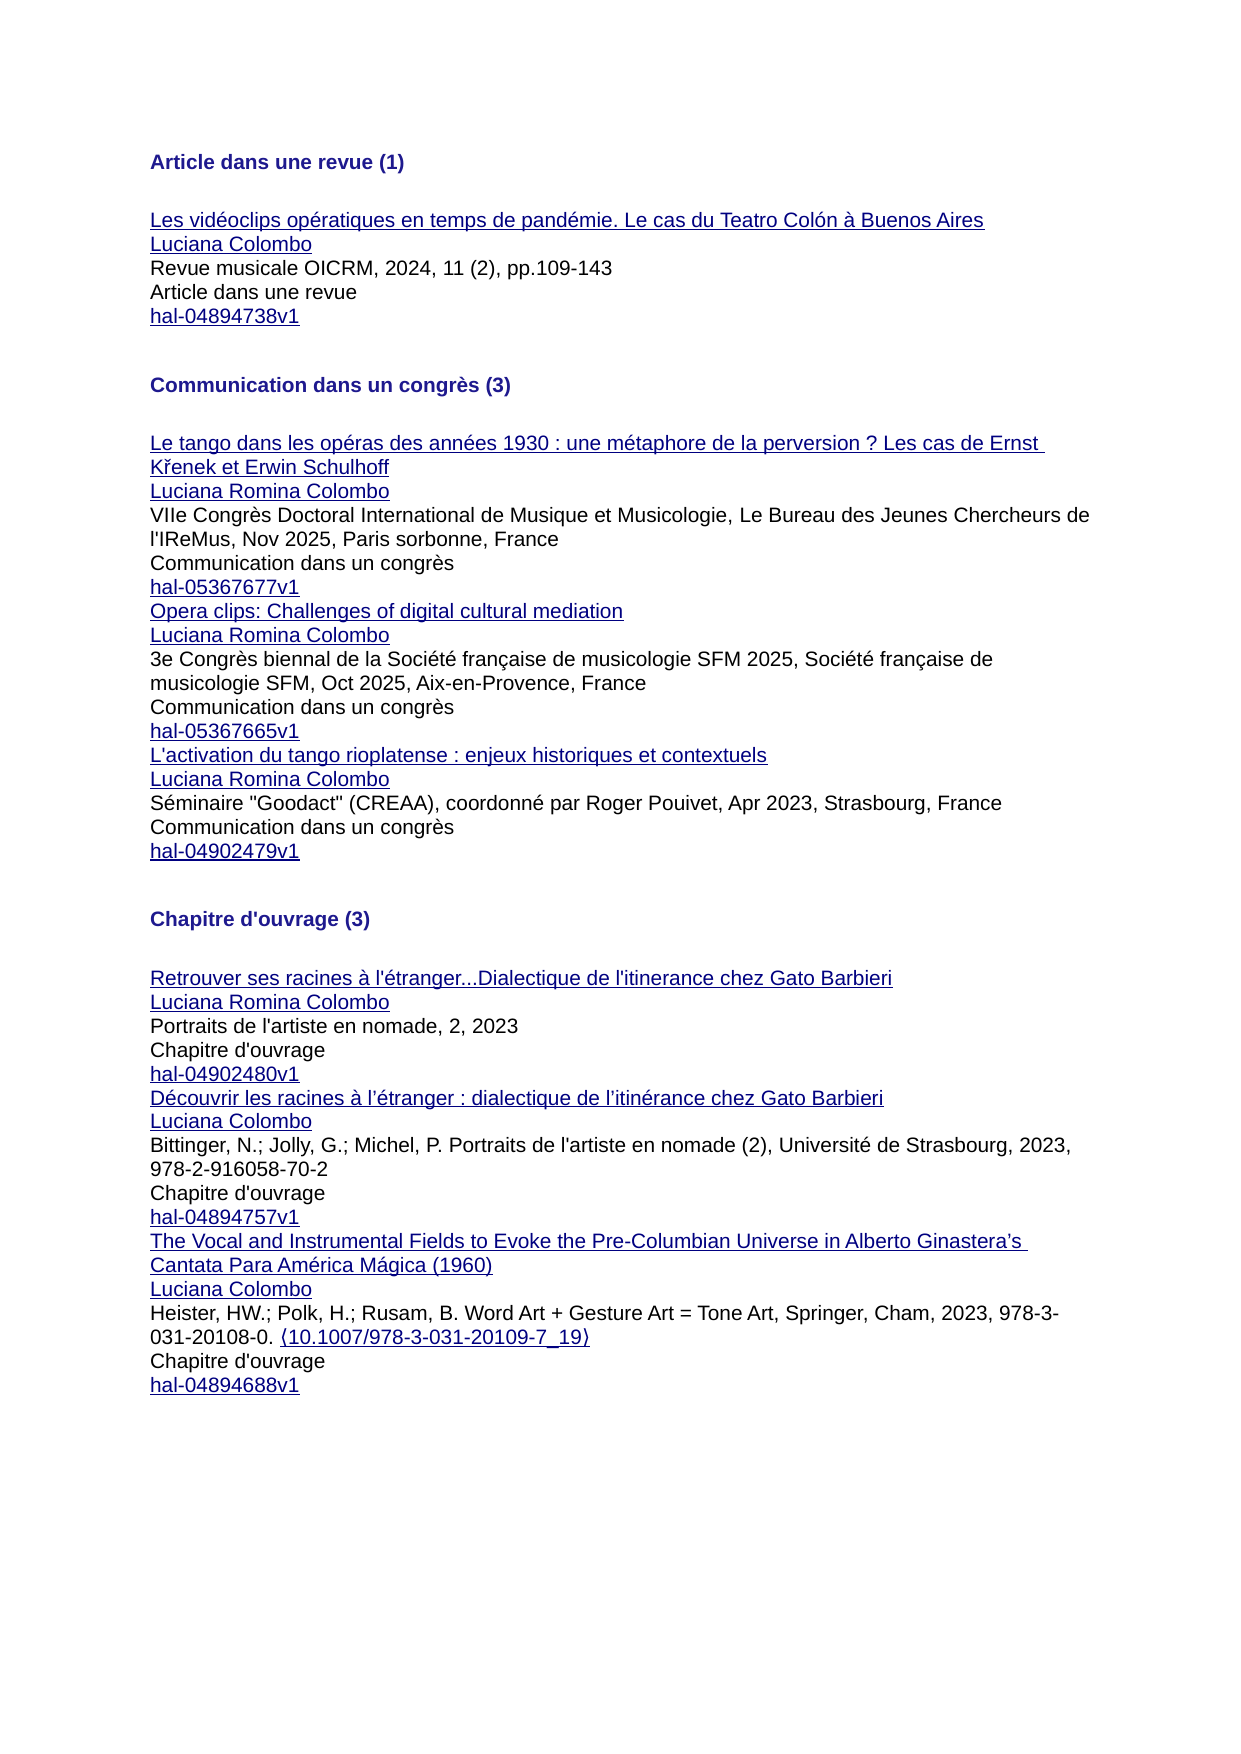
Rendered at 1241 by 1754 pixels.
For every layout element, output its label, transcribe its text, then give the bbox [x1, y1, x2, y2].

table_cell Découvrir les racines à l’étranger : dialectique de l’itinérance chez Gato Barbieri Luciana Colombo Bittinger, N.; Jolly, G.; Michel, P. Portraits de l'artiste en nomade (2), Université de Strasbourg, 2023, 978-2-916058-70-2 Chapitre d'ouvrage hal-04894757v1 [150, 1085, 1090, 1229]
subtitle Article dans une revue (1) [150, 150, 1090, 174]
table_header Retrouver ses racines à l'étranger...Dialectique de l'itinerance chez Gato Barbieri Luciana Romina Colombo Portraits de l'artiste en nomade, 2, 2023 Chapitre d'ouvrage hal-04902480v1 [150, 966, 1090, 1085]
subtitle Communication dans un congrès (3) [150, 373, 1090, 397]
table_cell Opera clips: Challenges of digital cultural mediation Luciana Romina Colombo 3e Congrès biennal de la Société française de musicologie SFM 2025, Société française de musicologie SFM, Oct 2025, Aix-en-Provence, France Communication dans un congrès hal-05367665v1 [150, 599, 1090, 743]
table_header Le tango dans les opéras des années 1930 : une métaphore de la perversion ? Les cas de Ernst Křenek et Erwin Schulhoff Luciana Romina Colombo VIIe Congrès Doctoral International de Musique et Musicologie, ​Le Bureau des Jeunes Chercheurs de l'IReMus, Nov 2025, Paris sorbonne, France Communication dans un congrès hal-05367677v1 [150, 431, 1090, 599]
table_cell L'activation du tango rioplatense : enjeux historiques et contextuels Luciana Romina Colombo Séminaire "Goodact" (CREAA), coordonné par Roger Pouivet, Apr 2023, Strasbourg, France Communication dans un congrès hal-04902479v1 [150, 743, 1090, 862]
table_cell The Vocal and Instrumental Fields to Evoke the Pre-Columbian Universe in Alberto Ginastera’s Cantata Para América Mágica (1960) Luciana Colombo Heister, HW.; Polk, H.; Rusam, B. Word Art + Gesture Art = Tone Art, Springer, Cham, 2023, 978-3-031-20108-0. ⟨10.1007/978-3-031-20109-7_19⟩ Chapitre d'ouvrage hal-04894688v1 [150, 1229, 1090, 1397]
table_header Les vidéoclips opératiques en temps de pandémie. Le cas du Teatro Colón à Buenos Aires Luciana Colombo Revue musicale OICRM, 2024, 11 (2), pp.109-143 Article dans une revue hal-04894738v1 [150, 208, 1090, 328]
subtitle Chapitre d'ouvrage (3) [150, 907, 1090, 931]
